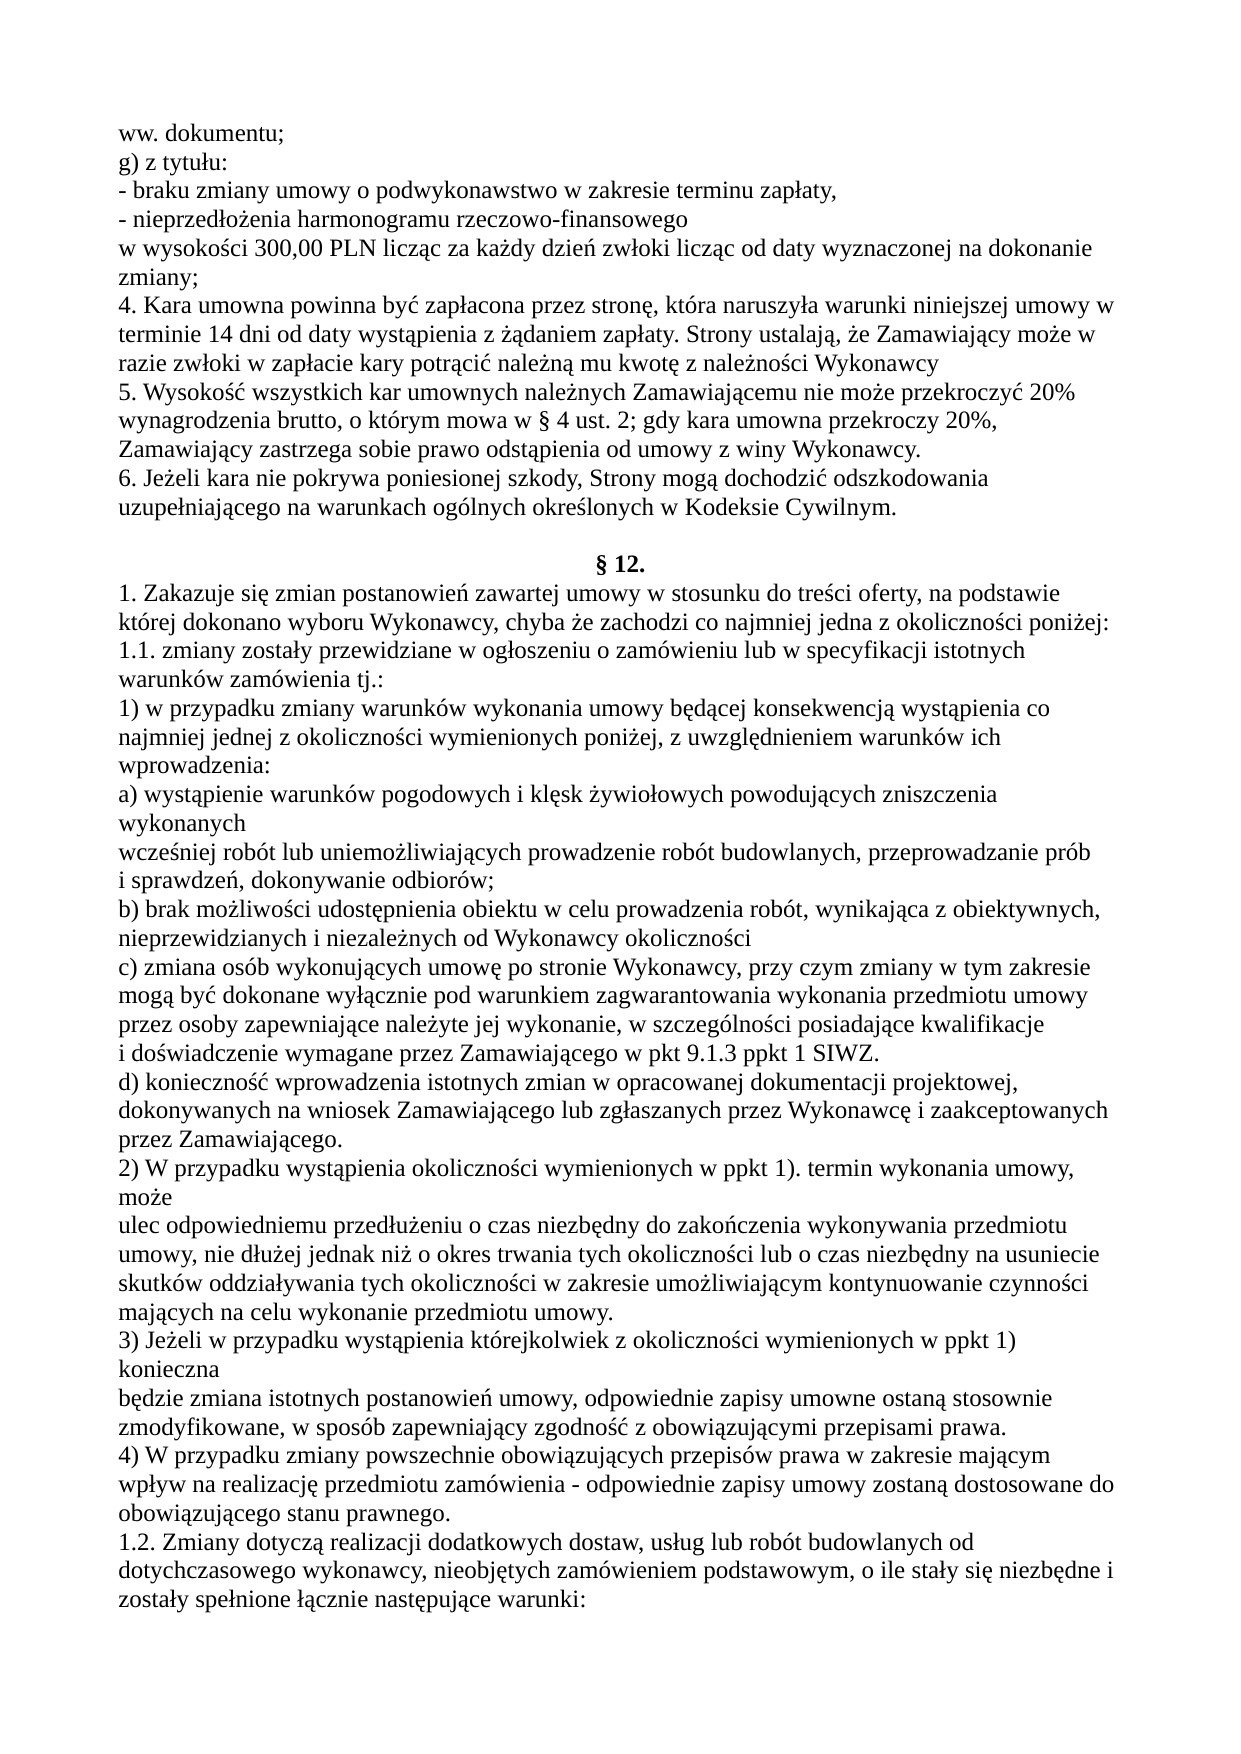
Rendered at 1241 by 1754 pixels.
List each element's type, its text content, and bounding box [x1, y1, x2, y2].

text 4) W przypadku zmiany powszechnie obowiązujących przepisów prawa w zakresie mającym wpływ na realizację przedmiotu zamówienia - odpowiednie zapisy umowy zostaną dostosowane do obowiązującego stanu prawnego. [118, 1441, 1122, 1527]
text mających na celu wykonanie przedmiotu umowy. [118, 1297, 1122, 1326]
text umowy, nie dłużej jednak niż o okres trwania tych okoliczności lub o czas niezbędny na usuniecie [118, 1239, 1122, 1268]
text zmiany; [118, 262, 1122, 291]
text ww. dokumentu; [118, 118, 1122, 147]
text - nieprzedłożenia harmonogramu rzeczowo-finansowego [118, 204, 1122, 233]
text w wysokości 300,00 PLN licząc za każdy dzień zwłoki licząc od daty wyznaczonej na dokonanie [118, 233, 1122, 262]
text wcześniej robót lub uniemożliwiających prowadzenie robót budowlanych, przeprowadzanie prób [118, 837, 1122, 866]
text 1.1. zmiany zostały przewidziane w ogłoszeniu o zamówieniu lub w specyfikacji istotnych warunków zamówienia tj.: [118, 636, 1122, 693]
text mogą być dokonane wyłącznie pod warunkiem zagwarantowania wykonania przedmiotu umowy [118, 981, 1122, 1009]
text d) konieczność wprowadzenia istotnych zmian w opracowanej dokumentacji projektowej, [118, 1067, 1122, 1096]
text i doświadczenie wymagane przez Zamawiającego w pkt 9.1.3 ppkt 1 SIWZ. [118, 1038, 1122, 1067]
text § 12. [118, 549, 1122, 578]
text g) z tytułu: [118, 147, 1122, 176]
text - braku zmiany umowy o podwykonawstwo w zakresie terminu zapłaty, [118, 176, 1122, 204]
text 2) W przypadku wystąpienia okoliczności wymienionych w ppkt 1). termin wykonania umowy, może [118, 1153, 1122, 1211]
text ulec odpowiedniemu przedłużeniu o czas niezbędny do zakończenia wykonywania przedmiotu [118, 1211, 1122, 1239]
text 5. Wysokość wszystkich kar umownych należnych Zamawiającemu nie może przekroczyć 20% wynagrodzenia brutto, o którym mowa w § 4 ust. 2; gdy kara umowna przekroczy 20%, Zamawiający zastrzega sobie prawo odstąpienia od umowy z winy Wykonawcy. [118, 377, 1122, 463]
text będzie zmiana istotnych postanowień umowy, odpowiednie zapisy umowne ostaną stosownie [118, 1383, 1122, 1412]
text 1. Zakazuje się zmian postanowień zawartej umowy w stosunku do treści oferty, na podstawie której dokonano wyboru Wykonawcy, chyba że zachodzi co najmniej jedna z okoliczności poniżej: [118, 578, 1122, 636]
text i sprawdzeń, dokonywanie odbiorów; [118, 866, 1122, 894]
text 1.2. Zmiany dotyczą realizacji dodatkowych dostaw, usług lub robót budowlanych od dotychczasowego wykonawcy, nieobjętych zamówieniem podstawowym, o ile stały się niezbędne i zostały spełnione łącznie następujące warunki: [118, 1527, 1122, 1613]
text 4. Kara umowna powinna być zapłacona przez stronę, która naruszyła warunki niniejszej umowy w terminie 14 dni od daty wystąpienia z żądaniem zapłaty. Strony ustalają, że Zamawiający może w razie zwłoki w zapłacie kary potrącić należną mu kwotę z należności Wykonawcy [118, 291, 1122, 377]
text b) brak możliwości udostępnienia obiektu w celu prowadzenia robót, wynikająca z obiektywnych, nieprzewidzianych i niezależnych od Wykonawcy okoliczności [118, 894, 1122, 952]
text a) wystąpienie warunków pogodowych i klęsk żywiołowych powodujących zniszczenia wykonanych [118, 779, 1122, 837]
text skutków oddziaływania tych okoliczności w zakresie umożliwiającym kontynuowanie czynności [118, 1268, 1122, 1297]
text 6. Jeżeli kara nie pokrywa poniesionej szkody, Strony mogą dochodzić odszkodowania uzupełniającego na warunkach ogólnych określonych w Kodeksie Cywilnym. [118, 463, 1122, 521]
text zmodyfikowane, w sposób zapewniający zgodność z obowiązującymi przepisami prawa. [118, 1412, 1122, 1441]
text dokonywanych na wniosek Zamawiającego lub zgłaszanych przez Wykonawcę i zaakceptowanych przez Zamawiającego. [118, 1096, 1122, 1153]
text 1) w przypadku zmiany warunków wykonania umowy będącej konsekwencją wystąpienia co najmniej jednej z okoliczności wymienionych poniżej, z uwzględnieniem warunków ich wprowadzenia: [118, 693, 1122, 779]
text przez osoby zapewniające należyte jej wykonanie, w szczególności posiadające kwalifikacje [118, 1009, 1122, 1038]
text c) zmiana osób wykonujących umowę po stronie Wykonawcy, przy czym zmiany w tym zakresie [118, 952, 1122, 981]
text 3) Jeżeli w przypadku wystąpienia którejkolwiek z okoliczności wymienionych w ppkt 1) konieczna [118, 1326, 1122, 1383]
